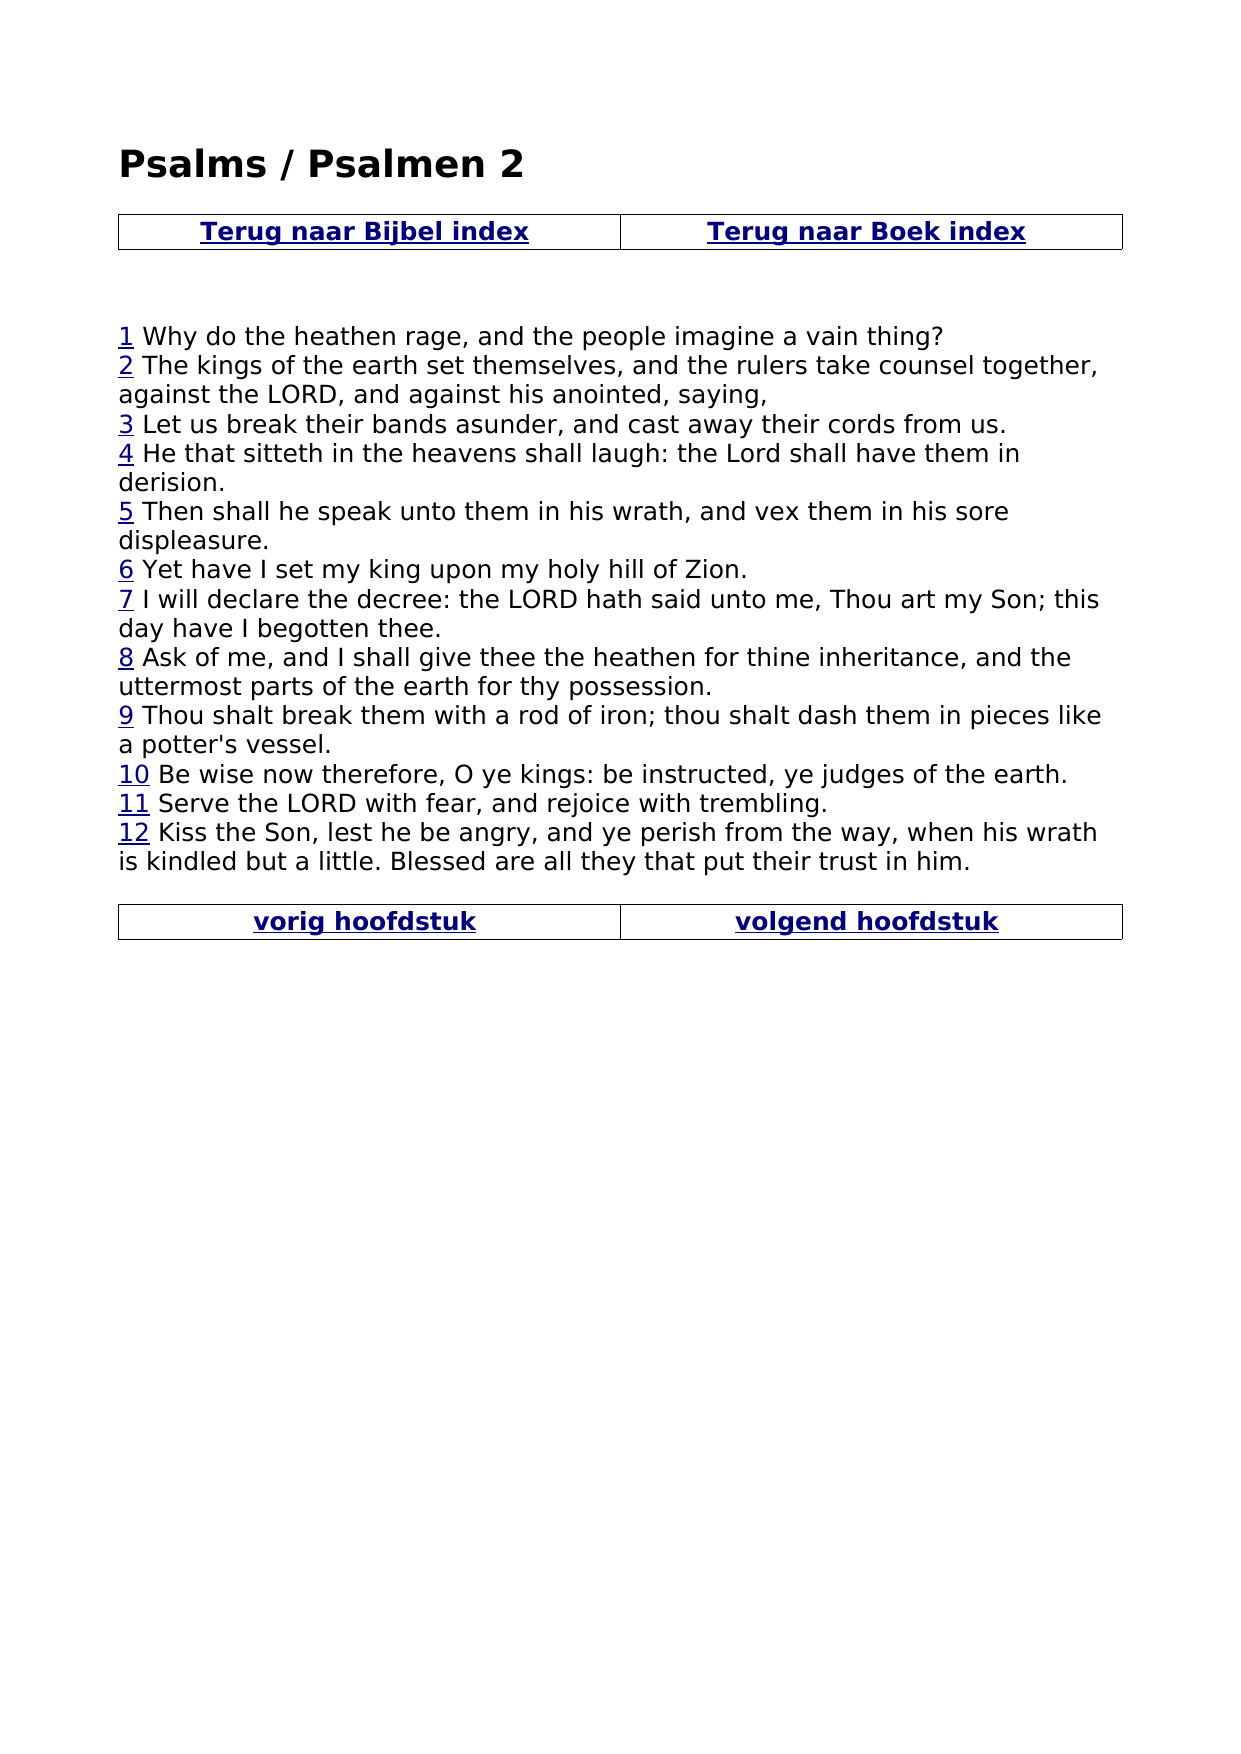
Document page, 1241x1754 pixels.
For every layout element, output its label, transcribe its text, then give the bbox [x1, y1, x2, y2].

table_header Terug naar Boek index [621, 215, 1122, 249]
table_header vorig hoofdstuk [119, 905, 620, 939]
text 1 Why do the heathen rage, and the people imagine a vain thing? 2 The kings of the earth set themselves, and the rulers take counsel together, against the LORD, and against his anointed, saying, 3 Let us break their bands asunder, and cast away their cords from us. 4 He that sitteth in the heavens shall laugh: the Lord shall have them in derision. 5 Then shall he speak unto them in his wrath, and vex them in his sore displeasure. 6 Yet have I set my king upon my holy hill of Zion. 7 I will declare the decree: the LORD hath said unto me, Thou art my Son; this day have I begotten thee. 8 Ask of me, and I shall give thee the heathen for thine inheritance, and the uttermost parts of the earth for thy possession. 9 Thou shalt break them with a rod of iron; thou shalt dash them in pieces like a potter's vessel. 10 Be wise now therefore, O ye kings: be instructed, ye judges of the earth. 11 Serve the LORD with fear, and rejoice with trembling. 12 Kiss the Son, lest he be angry, and ye perish from the way, when his wrath is kindled but a little. Blessed are all they that put their trust in him. [118, 264, 1122, 877]
table_header Terug naar Bijbel index [119, 215, 620, 249]
subtitle Psalms / Psalmen 2 [118, 143, 1122, 187]
table_header volgend hoofdstuk [621, 905, 1122, 939]
